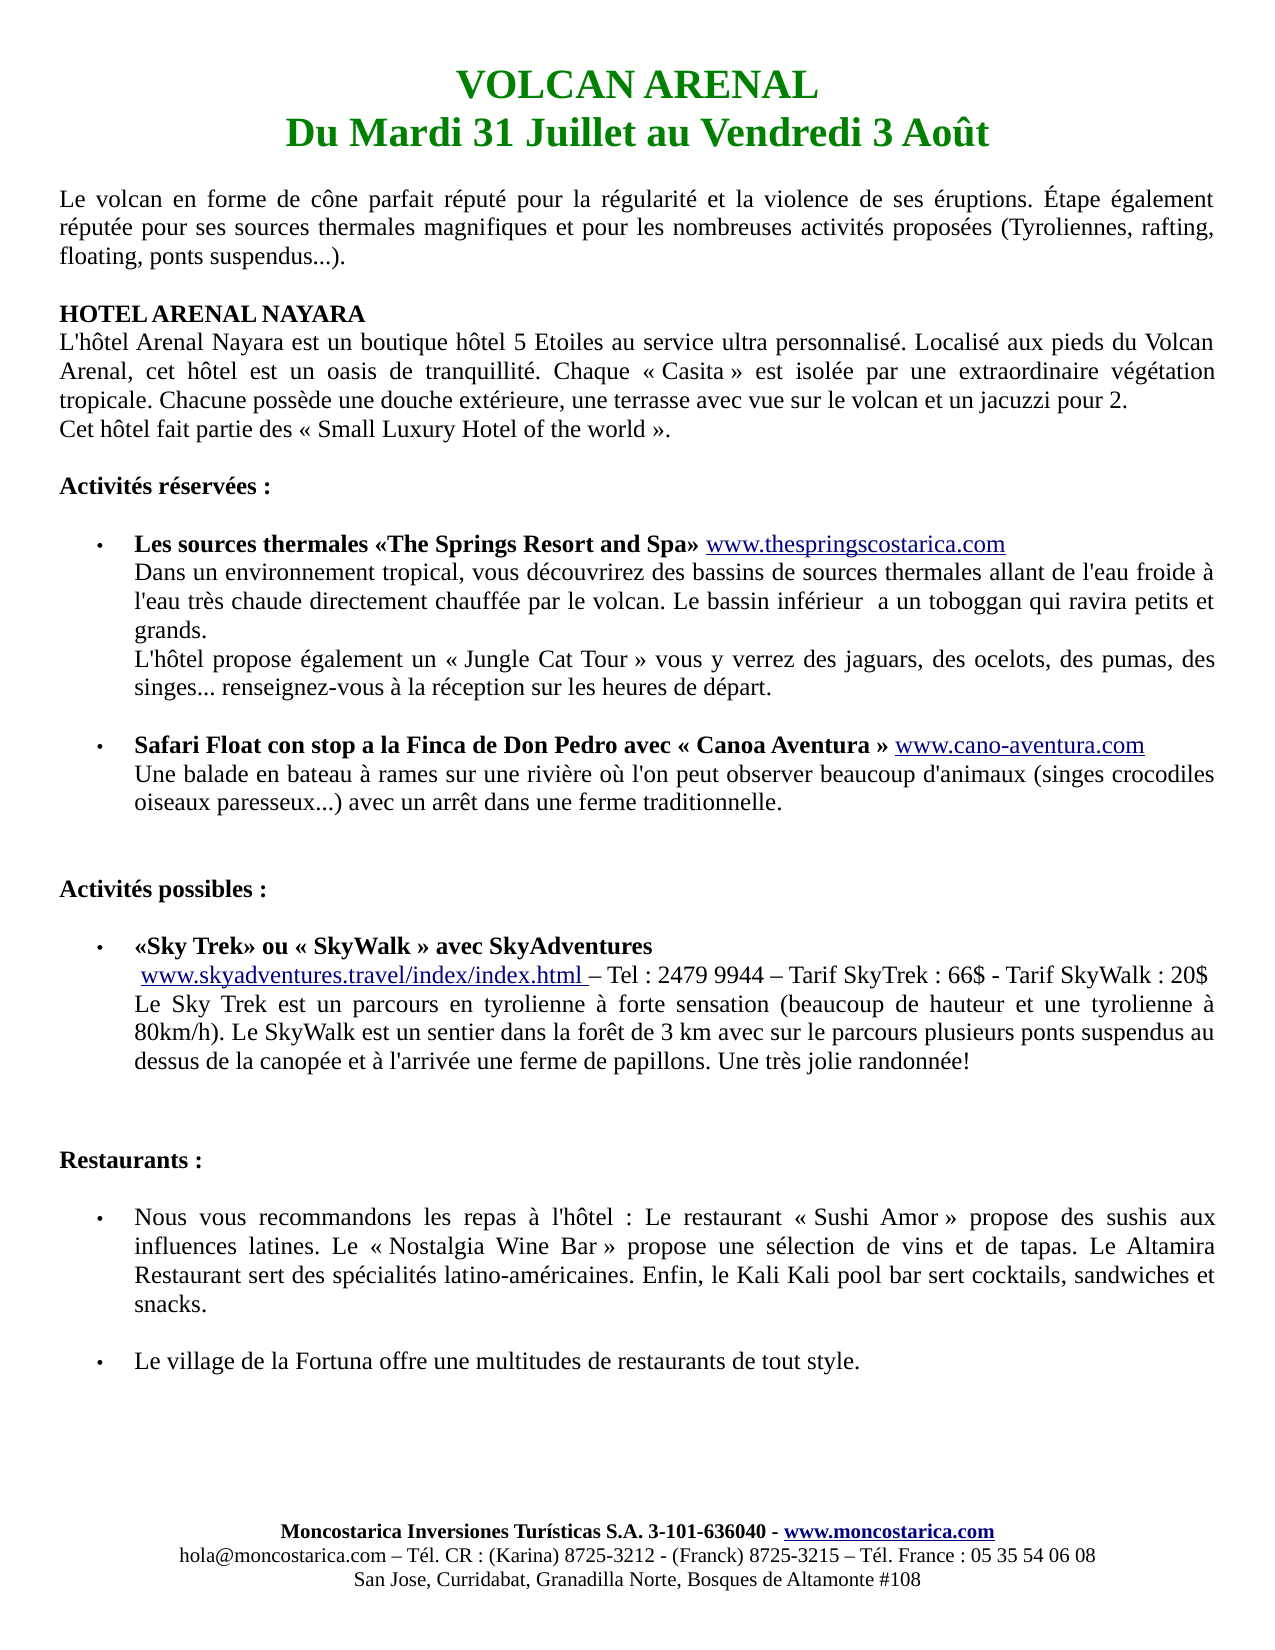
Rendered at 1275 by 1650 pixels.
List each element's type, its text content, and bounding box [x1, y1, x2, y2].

list Nous vous recommandons les repas à l'hôtel : Le restaurant « Sushi Amor » propose des sushis aux influences latines. Le « Nostalgia Wine Bar » propose une sélection de vins et de tapas. Le Altamira Restaurant sert des spécialités latino-américaines. Enfin, le Kali Kali pool bar sert cocktails, sandwiches et snacks. [97, 1202, 1216, 1317]
list Les sources thermales «The Springs Resort and Spa» www.thespringscostarica.com [97, 529, 1216, 557]
list Dans un environnement tropical, vous découvrirez des bassins de sources thermales allant de l'eau froide à l'eau très chaude directement chauffée par le volcan. Le bassin inférieur a un toboggan qui ravira petits et grands. [97, 557, 1216, 644]
list Une balade en bateau à rames sur une rivière où l'on peut observer beaucoup d'animaux (singes crocodiles oiseaux paresseux...) avec un arrêt dans une ferme traditionnelle. [97, 759, 1216, 816]
list L'hôtel propose également un « Jungle Cat Tour » vous y verrez des jaguars, des ocelots, des pumas, des singes... renseignez-vous à la réception sur les heures de départ. [97, 644, 1216, 701]
text Le volcan en forme de cône parfait réputé pour la régularité et la violence de ses éruptions. Étape également réputée pour ses sources thermales magnifiques et pour les nombreuses activités proposées (Tyroliennes, rafting, floating, ponts suspendus...). [59, 184, 1216, 270]
text Activités réservées : [59, 471, 1216, 500]
text Restaurants : [59, 1145, 1216, 1174]
text Activités possibles : [59, 874, 1216, 902]
list Le village de la Fortuna offre une multitudes de restaurants de tout style. [97, 1346, 1216, 1375]
list www.skyadventures.travel/index/index.html – Tel : 2479 9944 – Tarif SkyTrek : 66$ - Tarif SkyWalk : 20$ [97, 960, 1216, 989]
list Le Sky Trek est un parcours en tyrolienne à forte sensation (beaucoup de hauteur et une tyrolienne à 80km/h). Le SkyWalk est un sentier dans la forêt de 3 km avec sur le parcours plusieurs ponts suspendus au dessus de la canopée et à l'arrivée une ferme de papillons. Une très jolie randonnée! [97, 989, 1216, 1075]
text HOTEL ARENAL NAYARA [59, 299, 1216, 327]
text L'hôtel Arenal Nayara est un boutique hôtel 5 Etoiles au service ultra personnalisé. Localisé aux pieds du Volcan Arenal, cet hôtel est un oasis de tranquillité. Chaque « Casita » est isolée par une extraordinaire végétation tropicale. Chacune possède une douche extérieure, une terrasse avec vue sur le volcan et un jacuzzi pour 2. [59, 327, 1216, 414]
text Du Mardi 31 Juillet au Vendredi 3 Août [59, 107, 1216, 155]
text VOLCAN ARENAL [59, 59, 1216, 107]
text Cet hôtel fait partie des « Small Luxury Hotel of the world ». [59, 414, 1216, 442]
list Safari Float con stop a la Finca de Don Pedro avec « Canoa Aventura » www.cano-aventura.com [97, 730, 1216, 759]
list «Sky Trek» ou « SkyWalk » avec SkyAdventures [97, 931, 1216, 960]
